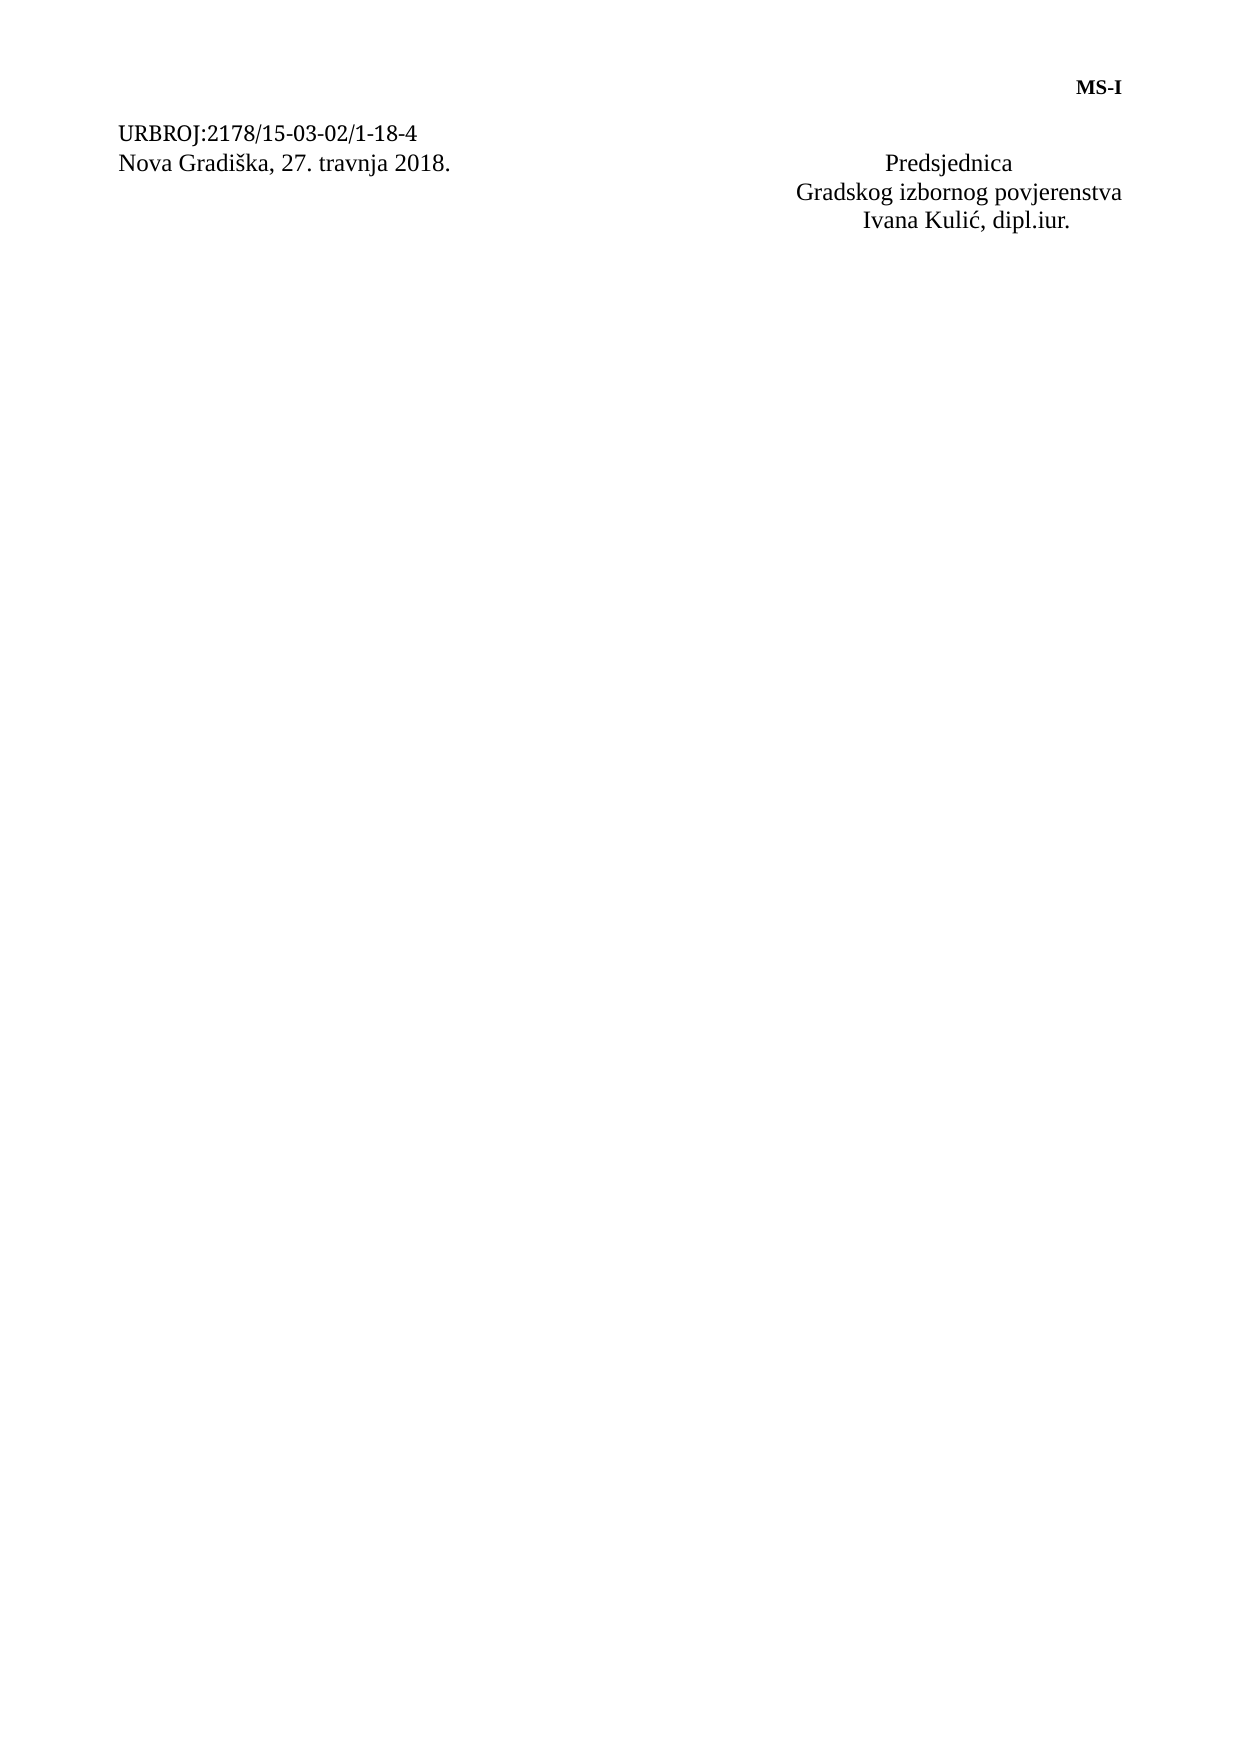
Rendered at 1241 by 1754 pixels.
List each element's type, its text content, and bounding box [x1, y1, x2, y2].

text Gradskog izbornog povjerenstva [118, 177, 1122, 205]
text Nova Gradiška, 27. travnja 2018. Predsjednica [118, 148, 1122, 177]
text Ivana Kulić, dipl.iur. [118, 205, 1122, 234]
text URBROJ:2178/15-03-02/1-18-4 [118, 118, 1122, 148]
